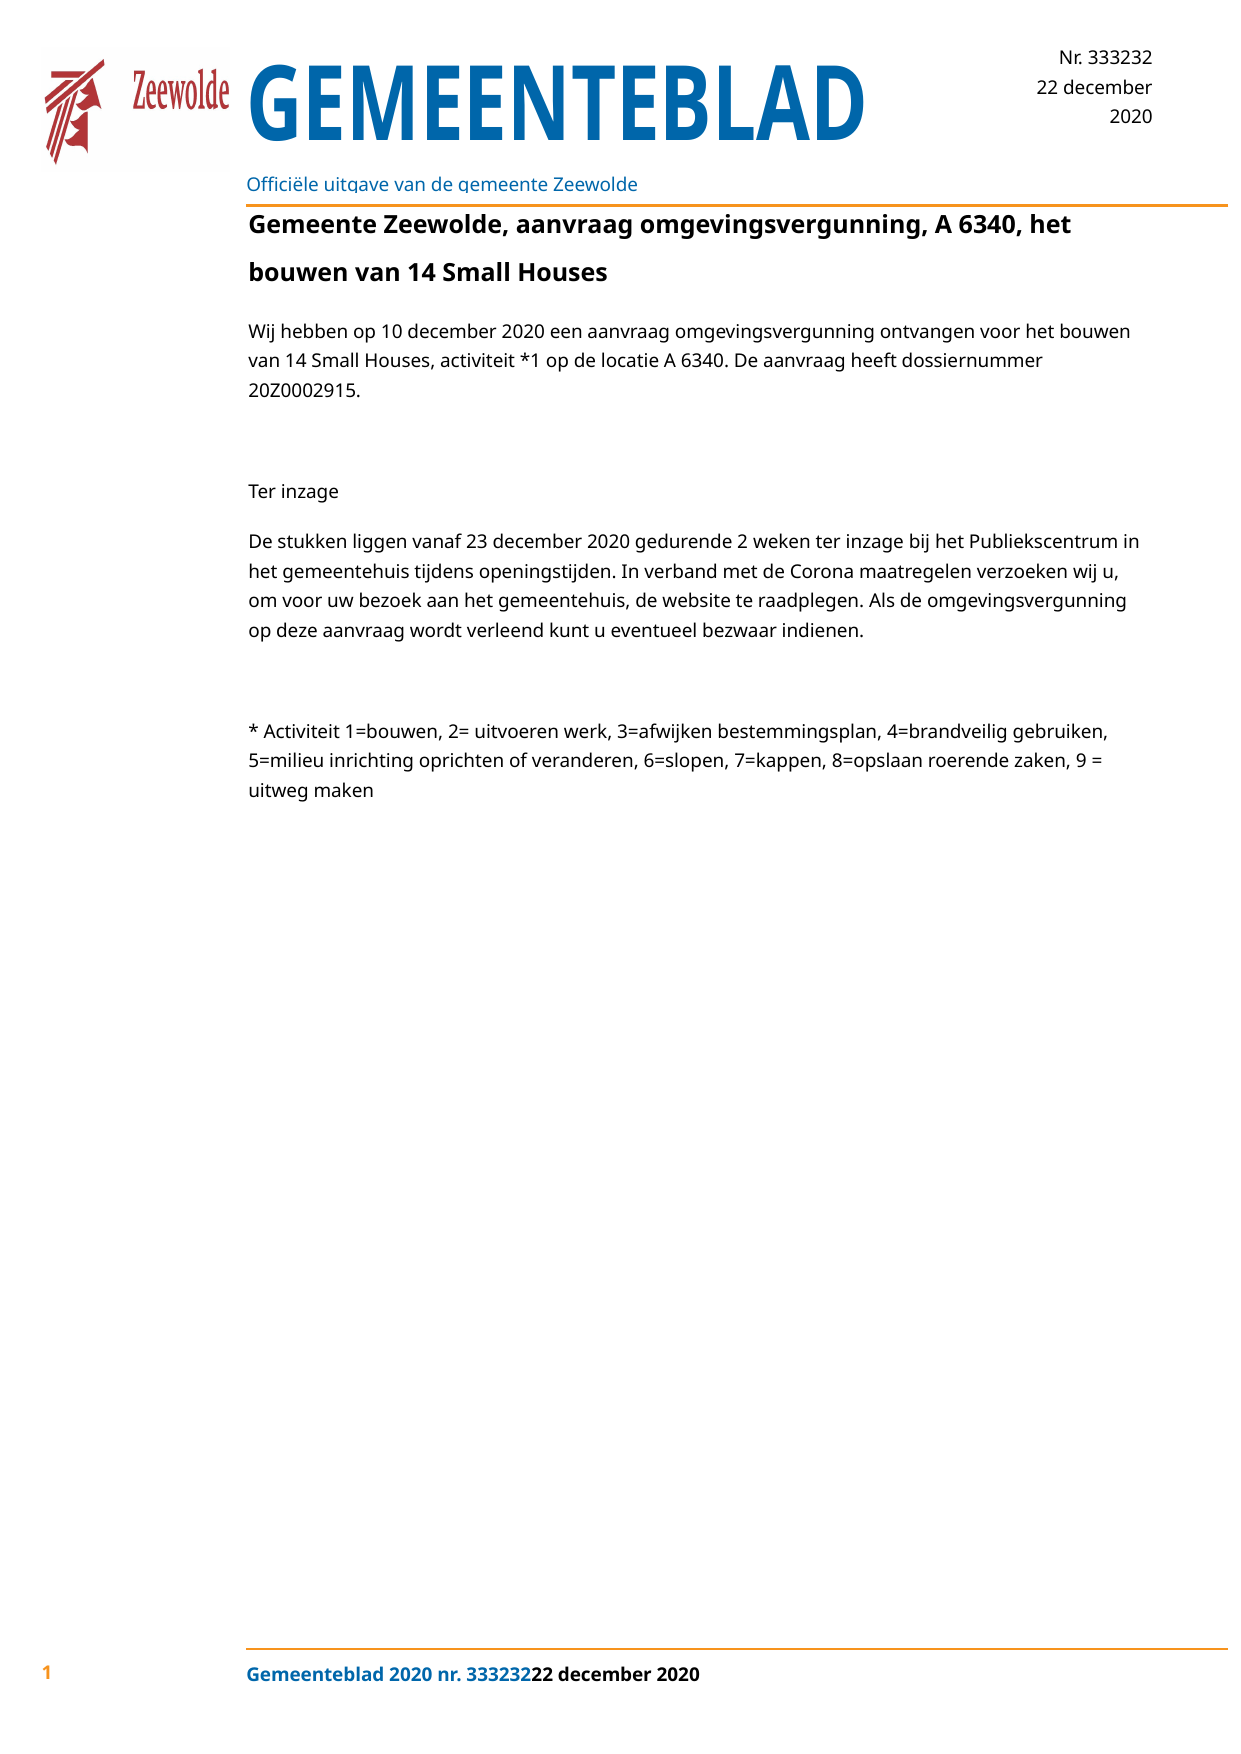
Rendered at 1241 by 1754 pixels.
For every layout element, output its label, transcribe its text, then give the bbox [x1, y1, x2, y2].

text De stukken liggen vanaf 23 december 2020 gedurende 2 weken ter inzage bij het Publiekscentrum in het gemeentehuis tijdens openingstijden. In verband met de Corona maatregelen verzoeken wij u, om voor uw bezoek aan het gemeentehuis, de website te raadplegen. Als de omgevingsvergunning op deze aanvraag wordt verleend kunt u eventueel bezwaar indienen. [248, 528, 1152, 643]
text * Activiteit 1=bouwen, 2= uitvoeren werk, 3=afwijken bestemmingsplan, 4=brandveilig gebruiken, 5=milieu inrichting oprichten of veranderen, 6=slopen, 7=kappen, 8=opslaan roerende zaken, 9 = uitweg maken [248, 718, 1152, 803]
picture [41, 47, 231, 172]
text Wij hebben op 10 december 2020 een aanvraag omgevingsvergunning ontvangen voor het bouwen van 14 Small Houses, activiteit *1 op de locatie A 6340. De aanvraag heeft dossiernummer 20Z0002915. [248, 318, 1152, 403]
text Gemeente Zeewolde, aanvraag omgevingsvergunning, A 6340, het bouwen van 14 Small Houses [248, 207, 1152, 288]
text Ter inzage [248, 478, 1152, 504]
